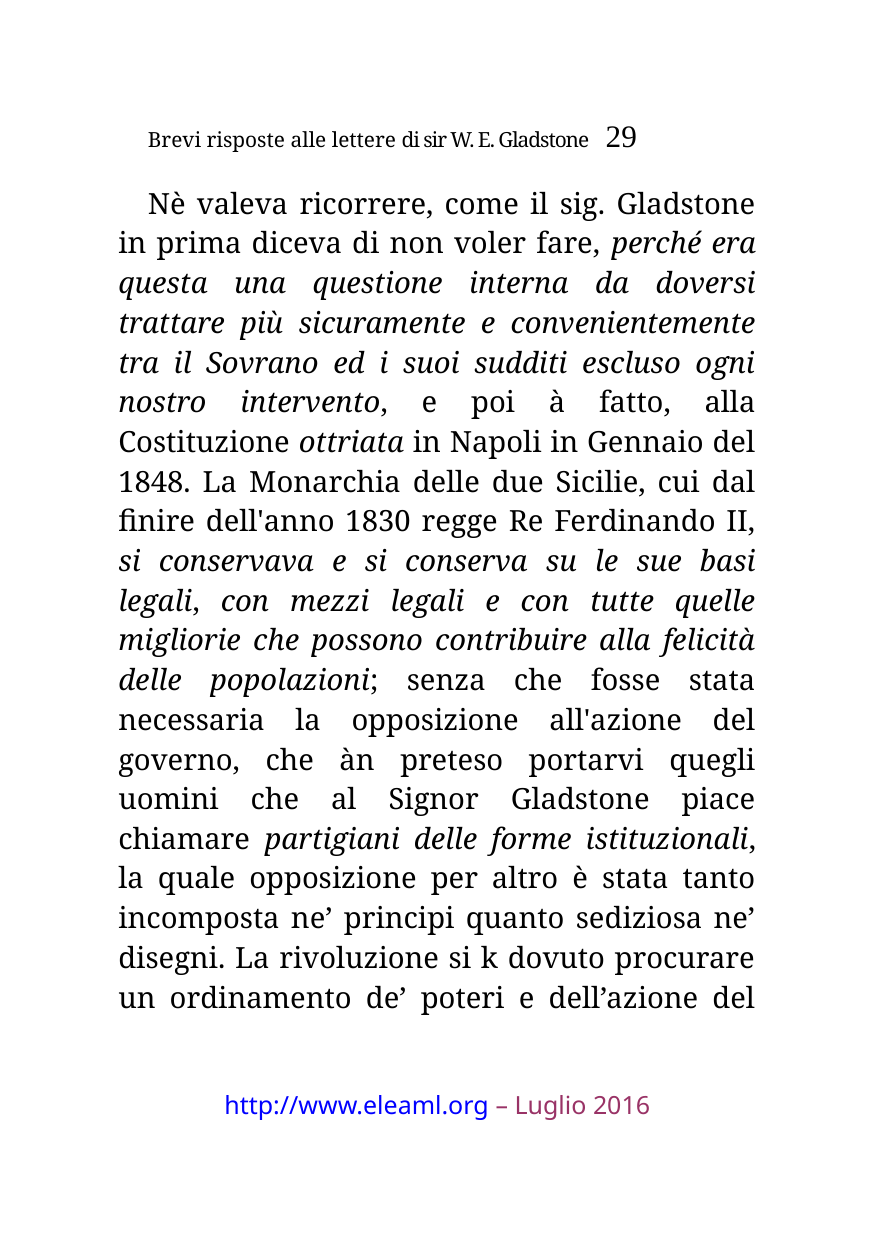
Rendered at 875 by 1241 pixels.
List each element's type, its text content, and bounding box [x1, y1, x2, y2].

text Nè valeva ricorrere, come il sig. Gladstone in prima diceva di non voler fare, perché era questa una questione interna da doversi trattare più sicuramente e convenientemente tra il Sovrano ed i suoi sudditi escluso ogni nostro intervento, e poi à fatto, alla Costituzione ottriata in Napoli in Gennaio del 1848. La Monarchia delle due Sicilie, cui dal finire dell'anno 1830 regge Re Ferdinando II, si conservava e si conserva su le sue basi legali, con mezzi legali e con tutte quelle migliorie che possono contribuire alla felicità delle popolazioni; senza che fosse stata necessaria la opposizione all'azione del governo, che àn preteso portarvi quegli uomini che al Signor Gladstone piace chiamare partigiani delle forme istituzionali, la quale opposizione per altro è stata tanto incomposta ne’ principi quanto sediziosa ne’ disegni. La rivoluzione si k dovuto procurare un ordinamento de’ poteri e dell’azione del [118, 183, 756, 1017]
